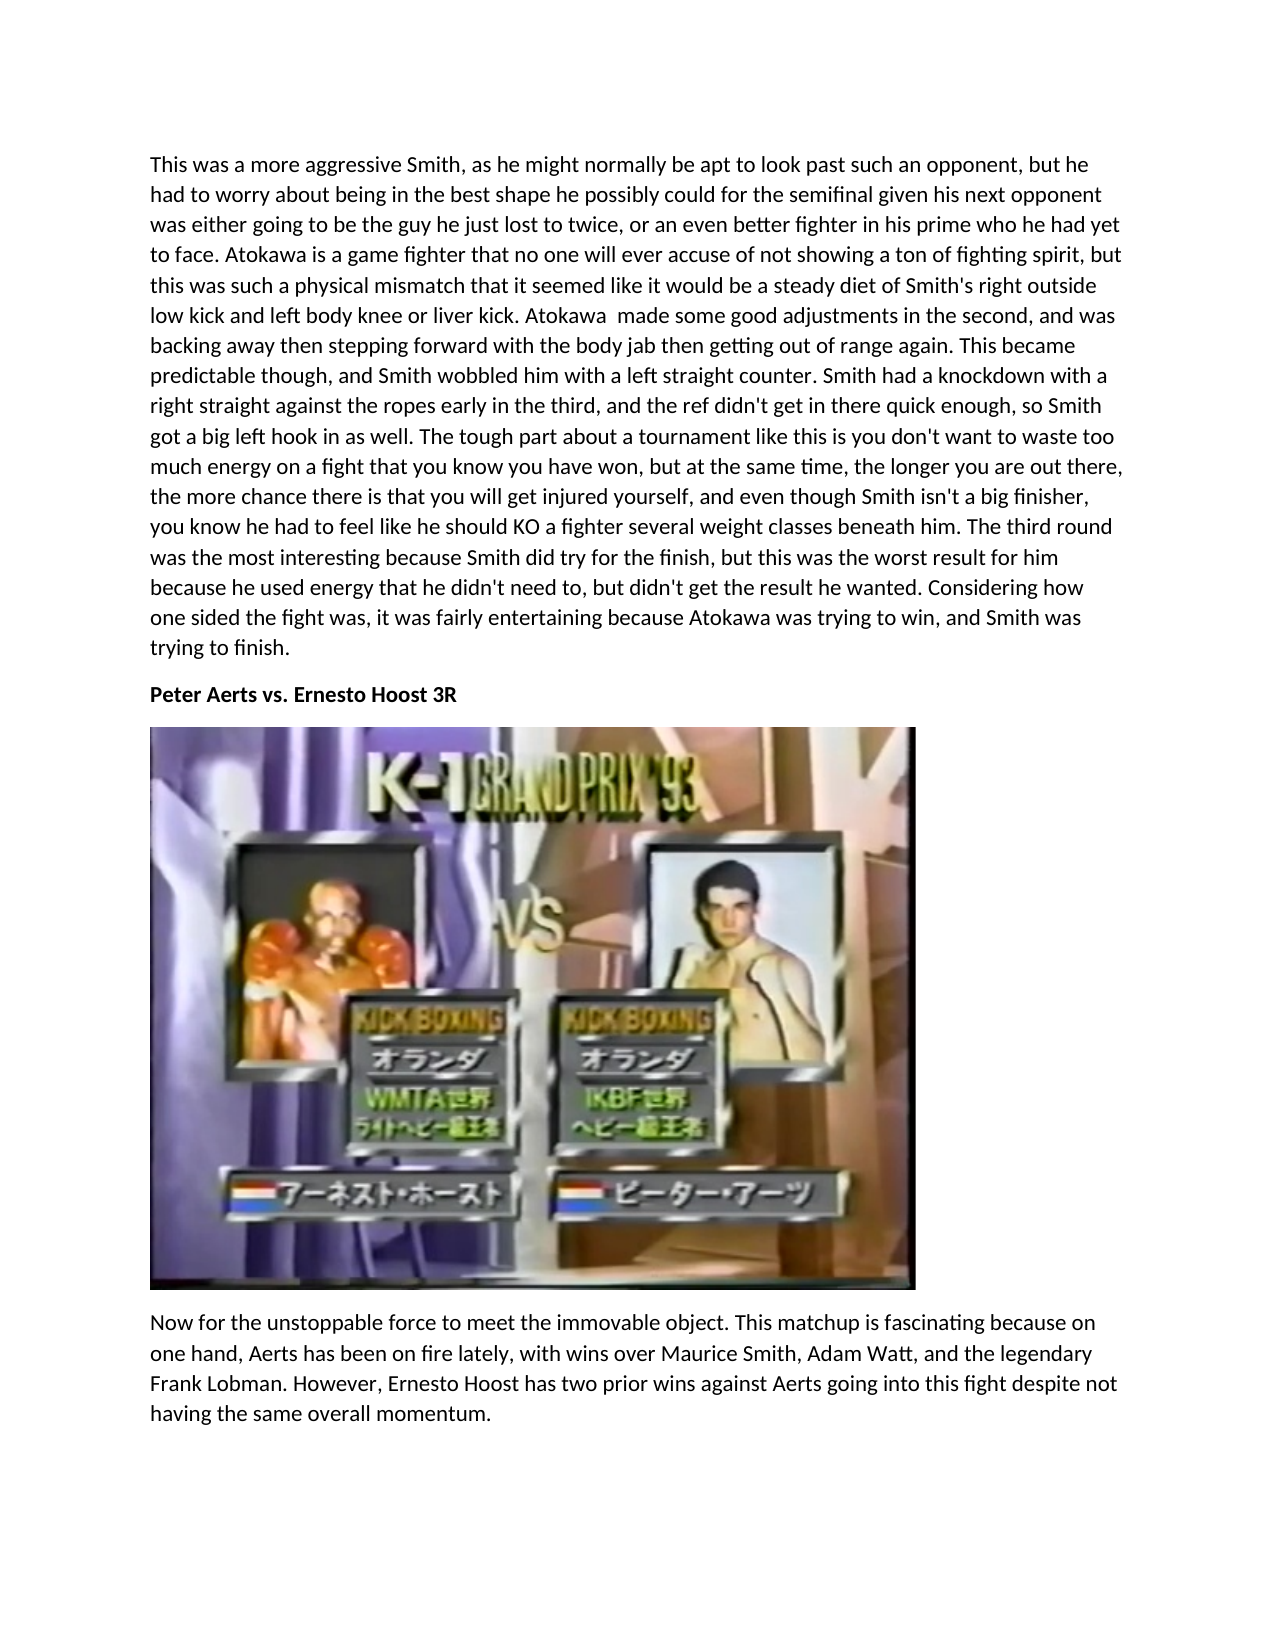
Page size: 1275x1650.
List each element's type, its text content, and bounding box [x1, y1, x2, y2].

picture [150, 727, 916, 1290]
text Now for the unstoppable force to meet the immovable object. This matchup is fascinating because on one hand, Aerts has been on fire lately, with wins over Maurice Smith, Adam Watt, and the legendary Frank Lobman. However, Ernesto Hoost has two prior wins against Aerts going into this fight despite not having the same overall momentum. [150, 1308, 1125, 1427]
text This was a more aggressive Smith, as he might normally be apt to look past such an opponent, but he had to worry about being in the best shape he possibly could for the semifinal given his next opponent was either going to be the guy he just lost to twice, or an even better fighter in his prime who he had yet to face. Atokawa is a game fighter that no one will ever accuse of not showing a ton of fighting spirit, but this was such a physical mismatch that it seemed like it would be a steady diet of Smith's right outside low kick and left body knee or liver kick. Atokawa made some good adjustments in the second, and was backing away then stepping forward with the body jab then getting out of range again. This became predictable though, and Smith wobbled him with a left straight counter. Smith had a knockdown with a right straight against the ropes early in the third, and the ref didn't get in there quick enough, so Smith got a big left hook in as well. The tough part about a tournament like this is you don't want to waste too much energy on a fight that you know you have won, but at the same time, the longer you are out there, the more chance there is that you will get injured yourself, and even though Smith isn't a big finisher, you know he had to feel like he should KO a fighter several weight classes beneath him. The third round was the most interesting because Smith did try for the finish, but this was the worst result for him because he used energy that he didn't need to, but didn't get the result he wanted. Considering how one sided the fight was, it was fairly entertaining because Atokawa was trying to win, and Smith was trying to finish. [150, 150, 1125, 661]
text Peter Aerts vs. Ernesto Hoost 3R [150, 680, 1125, 708]
